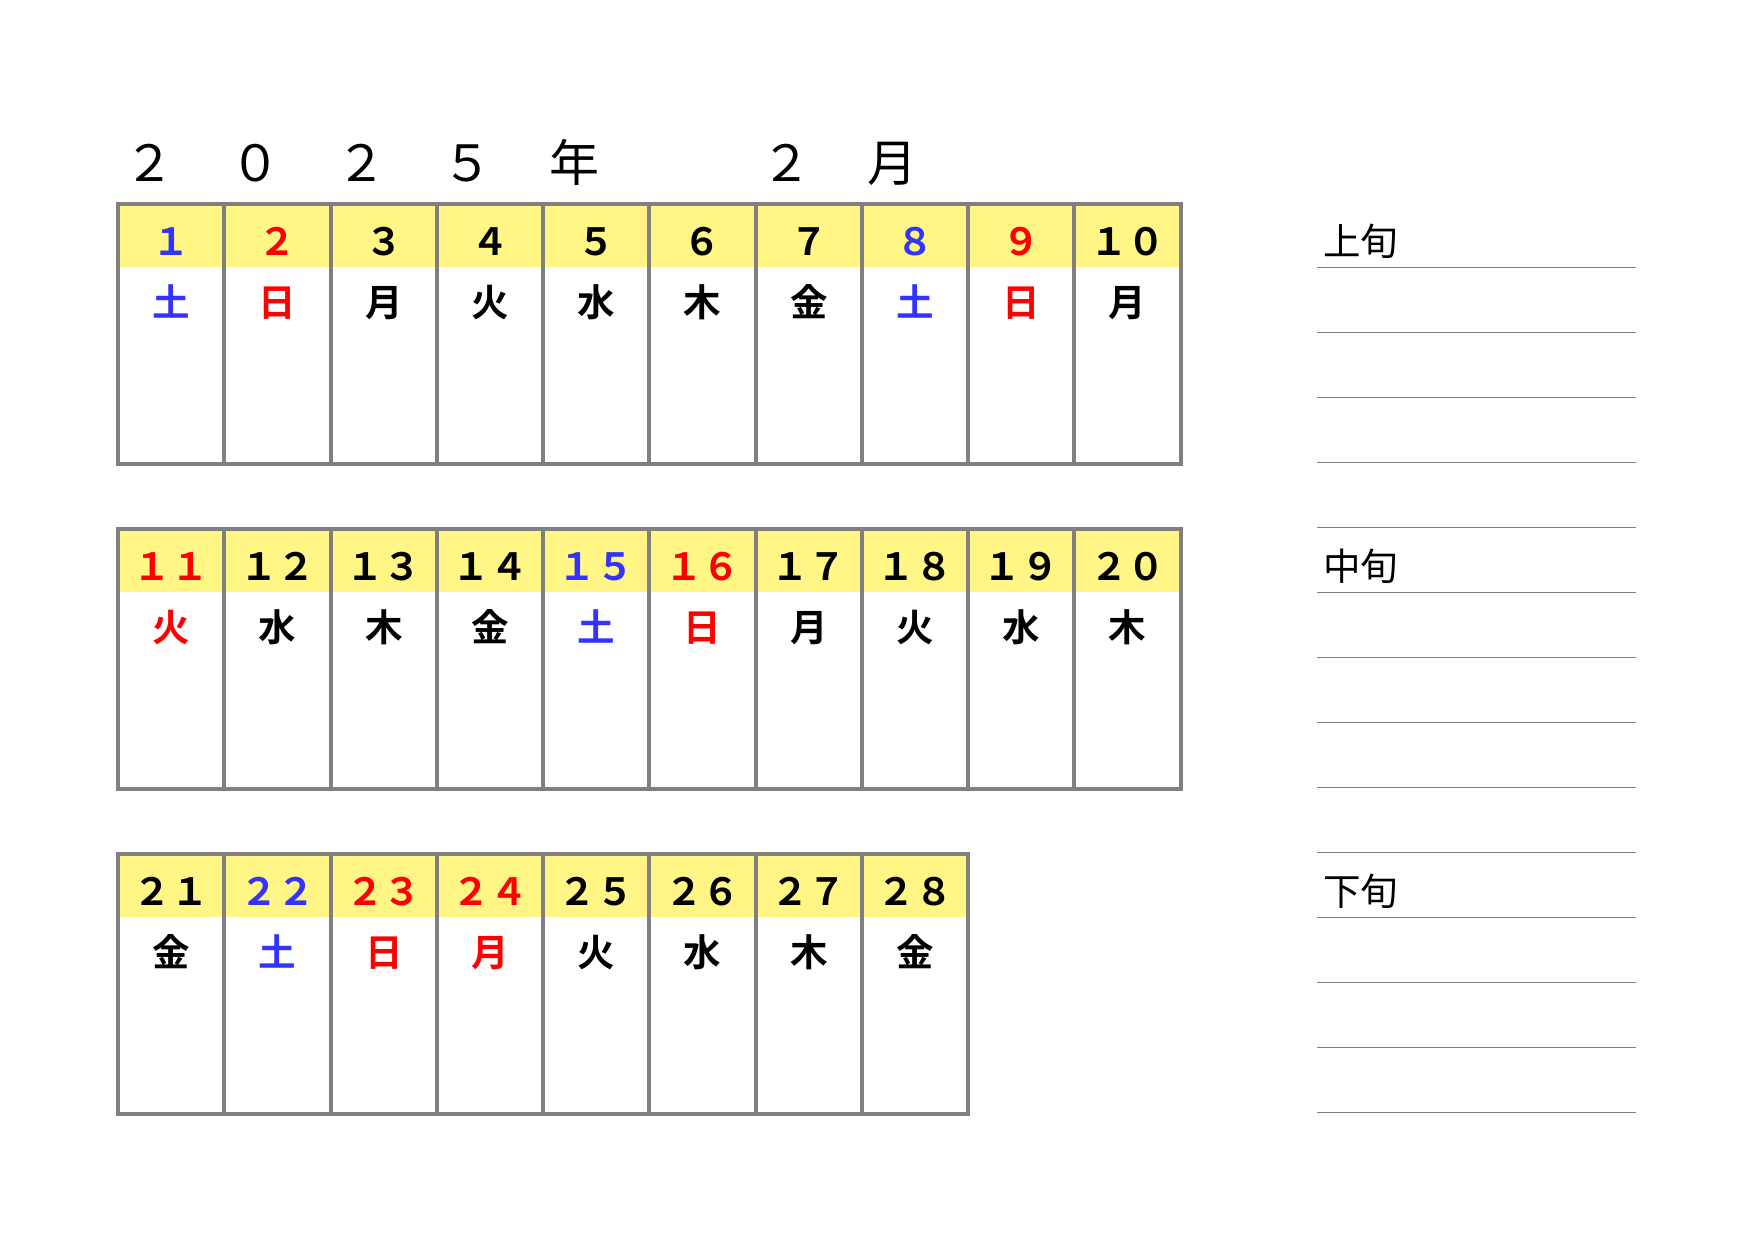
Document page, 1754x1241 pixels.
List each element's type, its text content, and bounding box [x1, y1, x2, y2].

table_cell 金 [758, 267, 860, 332]
table_cell [226, 332, 329, 397]
table_cell [120, 722, 222, 787]
table_cell 月 [439, 917, 541, 982]
table_cell [864, 332, 966, 397]
table_cell [649, 466, 756, 527]
table_cell [756, 466, 862, 527]
table_cell [1183, 267, 1287, 332]
table_cell [1181, 852, 1287, 917]
table_cell 土 [226, 917, 329, 982]
table_cell 水 [226, 592, 329, 657]
table_cell [758, 982, 860, 1047]
table_cell [1317, 1048, 1636, 1112]
table_cell [758, 397, 860, 462]
table_cell ３ [333, 206, 435, 267]
table_cell [1074, 917, 1181, 982]
table_cell [1183, 527, 1287, 592]
table_cell ２１ [120, 856, 222, 917]
table_cell [970, 397, 1072, 462]
table_cell [1076, 397, 1179, 462]
table_cell １１ [120, 531, 222, 592]
table_cell ９ [970, 206, 1072, 267]
table_cell 日 [651, 592, 754, 657]
table_cell [545, 1047, 647, 1112]
table_cell [331, 791, 437, 852]
table_cell [864, 722, 966, 787]
table_cell [545, 657, 647, 722]
table_cell 火 [120, 592, 222, 657]
table_cell [439, 722, 541, 787]
table_cell 水 [651, 917, 754, 982]
table_cell [226, 657, 329, 722]
table_cell [120, 332, 222, 397]
table_cell 木 [333, 592, 435, 657]
table_cell [968, 791, 1074, 852]
table_cell [758, 722, 860, 787]
table_cell [968, 466, 1074, 527]
table_cell １７ [758, 531, 860, 592]
table_cell 水 [970, 592, 1072, 657]
table_cell [1287, 527, 1317, 592]
table_cell [1183, 592, 1287, 657]
table_cell ２６ [651, 856, 754, 917]
table_cell 金 [439, 592, 541, 657]
table_cell [862, 466, 968, 527]
table_cell [120, 397, 222, 462]
table_cell 火 [545, 917, 647, 982]
table_cell [1074, 1047, 1181, 1112]
table_header [1181, 118, 1287, 202]
table_cell 火 [864, 592, 966, 657]
table_cell [437, 791, 543, 852]
table_cell [437, 466, 543, 527]
table_header [1074, 118, 1181, 202]
table_cell 月 [758, 592, 860, 657]
table_header 年 [543, 118, 649, 202]
table_cell [970, 657, 1072, 722]
table_cell [1181, 982, 1287, 1047]
table_cell [333, 332, 435, 397]
table_cell [120, 1047, 222, 1112]
table_header [649, 118, 756, 202]
table_cell [543, 791, 649, 852]
table_cell [1076, 332, 1179, 397]
table_cell ４ [439, 206, 541, 267]
table_cell [439, 332, 541, 397]
table_cell [545, 722, 647, 787]
table_cell [1287, 657, 1317, 722]
table_cell [333, 657, 435, 722]
table_cell [1181, 917, 1287, 982]
table_cell [118, 791, 224, 852]
table_cell 木 [651, 267, 754, 332]
table_cell ６ [651, 206, 754, 267]
table_cell [226, 982, 329, 1047]
table_cell [545, 332, 647, 397]
table_cell [1183, 332, 1287, 397]
table_cell ２５ [545, 856, 647, 917]
table_cell [333, 722, 435, 787]
table_cell [1287, 462, 1317, 527]
table_cell [545, 397, 647, 462]
table_cell [1317, 593, 1636, 657]
table_cell [439, 657, 541, 722]
table_cell [545, 982, 647, 1047]
table_cell １５ [545, 531, 647, 592]
table_cell [1183, 722, 1287, 787]
table_cell 中旬 [1317, 528, 1636, 592]
table_cell ２０ [1076, 531, 1179, 592]
table_cell [1183, 397, 1287, 462]
table_cell 月 [333, 267, 435, 332]
table_cell [224, 791, 331, 852]
table_cell 火 [439, 267, 541, 332]
table_cell [651, 397, 754, 462]
table_cell [1183, 657, 1287, 722]
table_cell [864, 397, 966, 462]
table_cell [439, 397, 541, 462]
table_cell [1287, 852, 1317, 917]
table_cell ２３ [333, 856, 435, 917]
table_header ２ [756, 118, 862, 202]
table_header [1287, 118, 1317, 202]
table_cell [1287, 267, 1317, 332]
table_cell [1181, 787, 1287, 852]
table_header ２ [331, 118, 437, 202]
table_cell [970, 332, 1072, 397]
table_cell [226, 397, 329, 462]
table_cell [651, 1047, 754, 1112]
table_cell 木 [758, 917, 860, 982]
table_header [1317, 118, 1636, 202]
table_header 月 [862, 118, 968, 202]
table_cell １９ [970, 531, 1072, 592]
table_cell [224, 466, 331, 527]
table_cell [970, 917, 1074, 982]
table_cell [1287, 722, 1317, 787]
table_cell 水 [545, 267, 647, 332]
table_cell [118, 466, 224, 527]
table_cell [120, 982, 222, 1047]
table_header ２ [118, 118, 224, 202]
table_cell 金 [864, 917, 966, 982]
table_cell 月 [1076, 267, 1179, 332]
table_header ０ [224, 118, 331, 202]
table_cell [331, 466, 437, 527]
table_cell [758, 1047, 860, 1112]
table_cell [970, 982, 1074, 1047]
table_cell [970, 1047, 1074, 1112]
table_cell 金 [120, 917, 222, 982]
table_cell １２ [226, 531, 329, 592]
table_cell 下旬 [1317, 853, 1636, 917]
table_cell ２８ [864, 856, 966, 917]
table_cell [120, 657, 222, 722]
table_cell 土 [545, 592, 647, 657]
table_cell [333, 982, 435, 1047]
table_cell [1317, 918, 1636, 982]
table_cell [1074, 852, 1181, 917]
table_cell 日 [333, 917, 435, 982]
table_cell [1317, 398, 1636, 462]
table_cell 木 [1076, 592, 1179, 657]
table_cell [1074, 791, 1181, 852]
table_header [968, 118, 1074, 202]
table_cell [1287, 917, 1317, 982]
table_cell [756, 791, 862, 852]
table_cell 日 [226, 267, 329, 332]
table_cell [651, 332, 754, 397]
table_cell [864, 657, 966, 722]
table_cell [651, 657, 754, 722]
table_cell [1287, 397, 1317, 462]
table_cell [651, 982, 754, 1047]
table_cell ５ [545, 206, 647, 267]
table_cell [1287, 787, 1317, 852]
table_cell [1076, 657, 1179, 722]
table_cell [1317, 983, 1636, 1047]
table_cell [226, 722, 329, 787]
table_cell 上旬 [1317, 202, 1636, 267]
table_cell １０ [1076, 206, 1179, 267]
table_cell ８ [864, 206, 966, 267]
table_cell [1074, 982, 1181, 1047]
table_cell ７ [758, 206, 860, 267]
table_cell [970, 722, 1072, 787]
table_cell [1181, 462, 1287, 527]
table_cell 土 [120, 267, 222, 332]
table_cell [864, 982, 966, 1047]
table_cell [1317, 333, 1636, 397]
table_cell [543, 466, 649, 527]
table_cell [226, 1047, 329, 1112]
table_cell [1287, 1047, 1317, 1112]
table_cell １ [120, 206, 222, 267]
table_cell 日 [970, 267, 1072, 332]
table_header ５ [437, 118, 543, 202]
table_cell １６ [651, 531, 754, 592]
table_cell [649, 791, 756, 852]
table_cell [439, 1047, 541, 1112]
table_cell [970, 852, 1074, 917]
table_cell [1076, 722, 1179, 787]
table_cell [1287, 202, 1317, 267]
table_cell [333, 1047, 435, 1112]
table_cell ２４ [439, 856, 541, 917]
table_cell [862, 791, 968, 852]
table_cell 土 [864, 267, 966, 332]
table_cell １４ [439, 531, 541, 592]
table_cell [333, 397, 435, 462]
table_cell [651, 722, 754, 787]
table_cell ２２ [226, 856, 329, 917]
table_cell [1181, 1047, 1287, 1112]
table_cell １３ [333, 531, 435, 592]
table_cell [1287, 592, 1317, 657]
table_cell [1317, 723, 1636, 787]
table_cell １８ [864, 531, 966, 592]
table_cell [1317, 788, 1636, 852]
table_cell [1287, 332, 1317, 397]
table_cell [758, 332, 860, 397]
table_cell [1287, 982, 1317, 1047]
table_cell [1317, 268, 1636, 332]
table_cell [758, 657, 860, 722]
table_cell [1317, 658, 1636, 722]
table_cell [1074, 466, 1181, 527]
table_cell ２７ [758, 856, 860, 917]
table_cell [864, 1047, 966, 1112]
table_cell [439, 982, 541, 1047]
table_cell [1183, 202, 1287, 267]
table_cell [1317, 463, 1636, 527]
table_cell ２ [226, 206, 329, 267]
